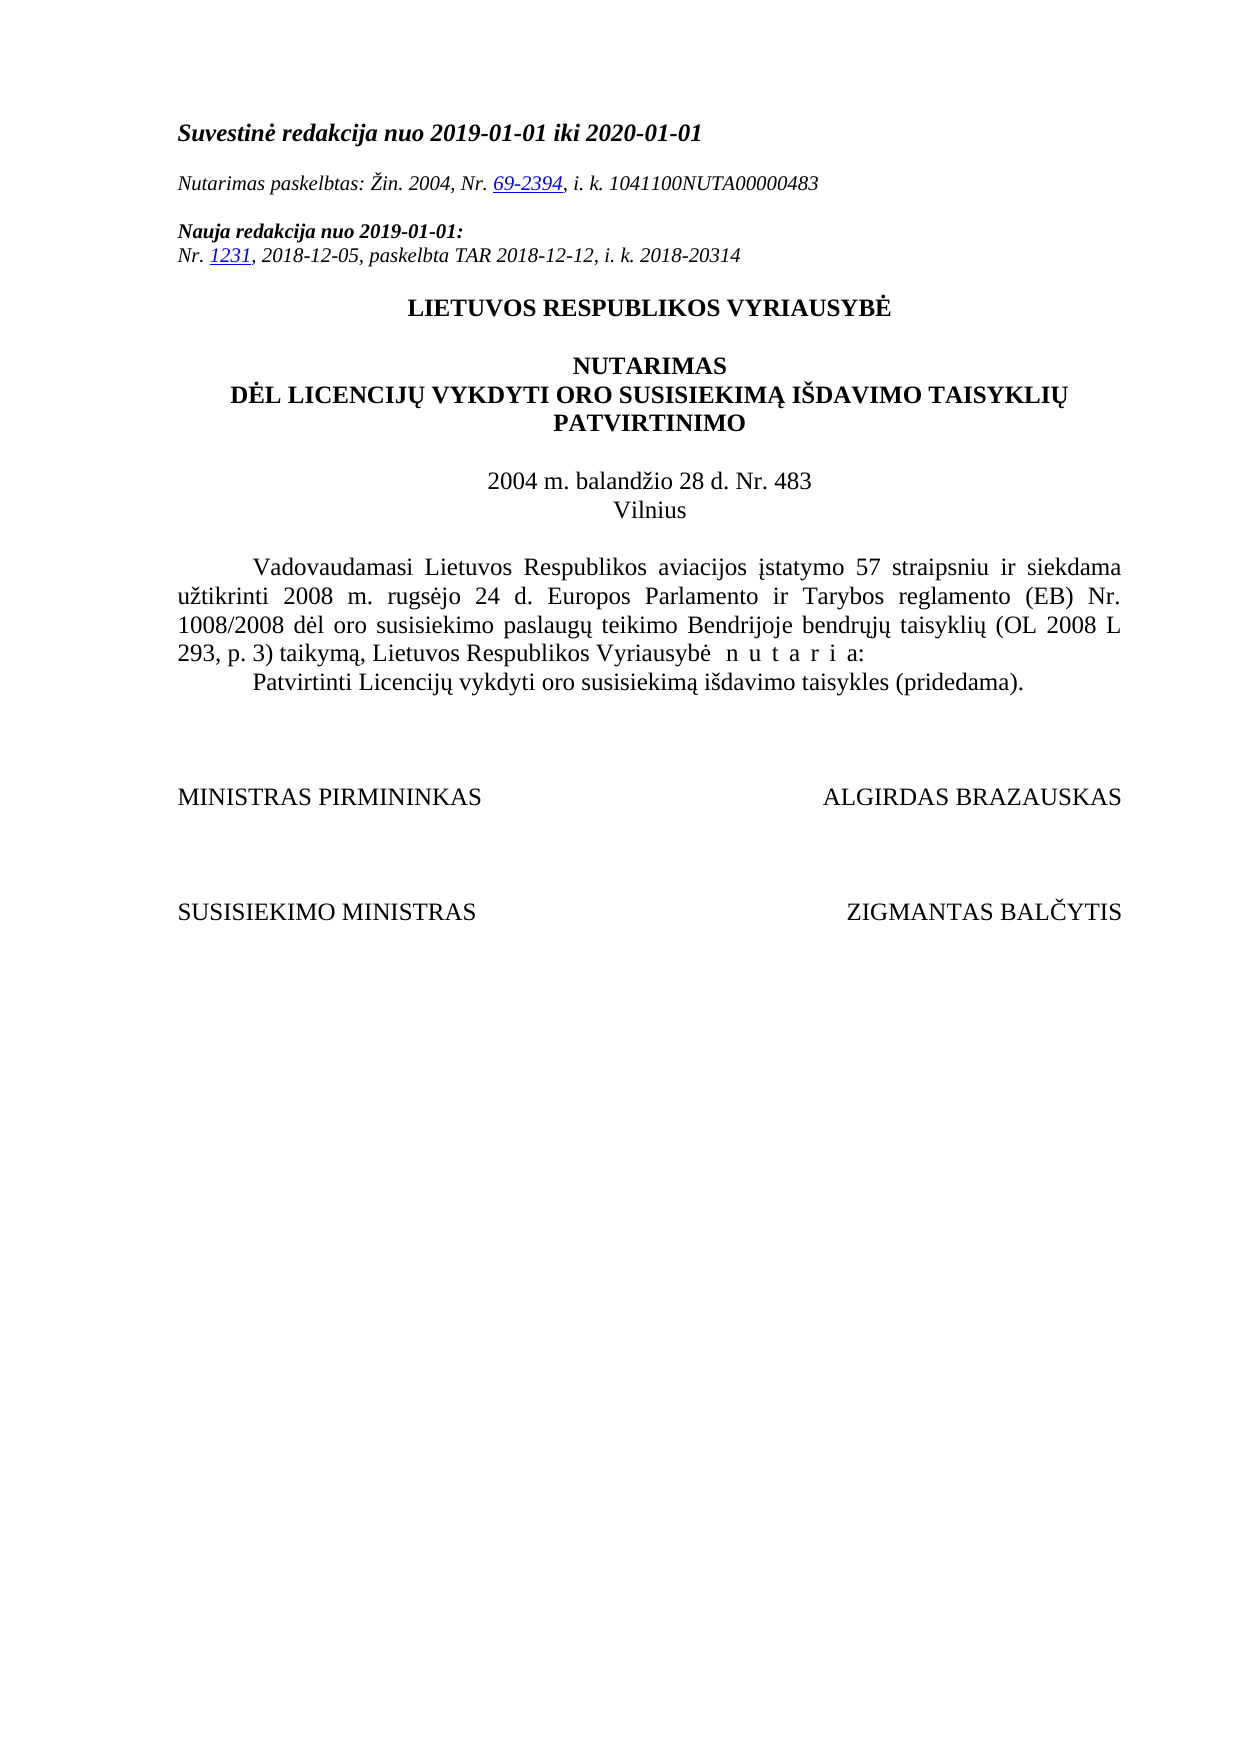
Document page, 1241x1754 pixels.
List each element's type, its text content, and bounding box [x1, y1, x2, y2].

text Suvestinė redakcija nuo 2019-01-01 iki 2020-01-01 [177, 118, 1122, 147]
text Nr. 1231, 2018-12-05, paskelbta TAR 2018-12-12, i. k. 2018-20314 [177, 243, 1122, 267]
text Vadovaudamasi Lietuvos Respublikos aviacijos įstatymo 57 straipsniu ir siekdama užtikrinti 2008 m. rugsėjo 24 d. Europos Parlamento ir Tarybos reglamento (EB) Nr. 1008/2008 dėl oro susisiekimo paslaugų teikimo Bendrijoje bendrųjų taisyklių (OL 2008 L 293, p. 3) taikymą, Lietuvos Respublikos Vyriausybė nutaria: [177, 552, 1122, 667]
text Ministras Pirmininkas Algirdas Brazauskas [177, 782, 1122, 811]
text Nauja redakcija nuo 2019-01-01: [177, 219, 1122, 243]
text LIETUVOS RESPUBLIKOS VYRIAUSYBĖ [177, 293, 1122, 322]
text Patvirtinti Licencijų vykdyti oro susisiekimą išdavimo taisykles (pridedama). [177, 667, 1122, 696]
text NUTARIMAS [177, 351, 1122, 380]
text Susisiekimo ministras Zigmantas Balčytis [177, 897, 1122, 926]
text Vilnius [177, 495, 1122, 523]
text DĖL LICENCIJŲ VYKDYTI ORO SUSISIEKIMĄ IŠDAVIMO TAISYKLIŲ PATVIRTINIMO [177, 380, 1122, 437]
text 2004 m. balandžio 28 d. Nr. 483 [177, 466, 1122, 495]
text Nutarimas paskelbtas: Žin. 2004, Nr. 69-2394, i. k. 1041100NUTA00000483 [177, 171, 1122, 195]
